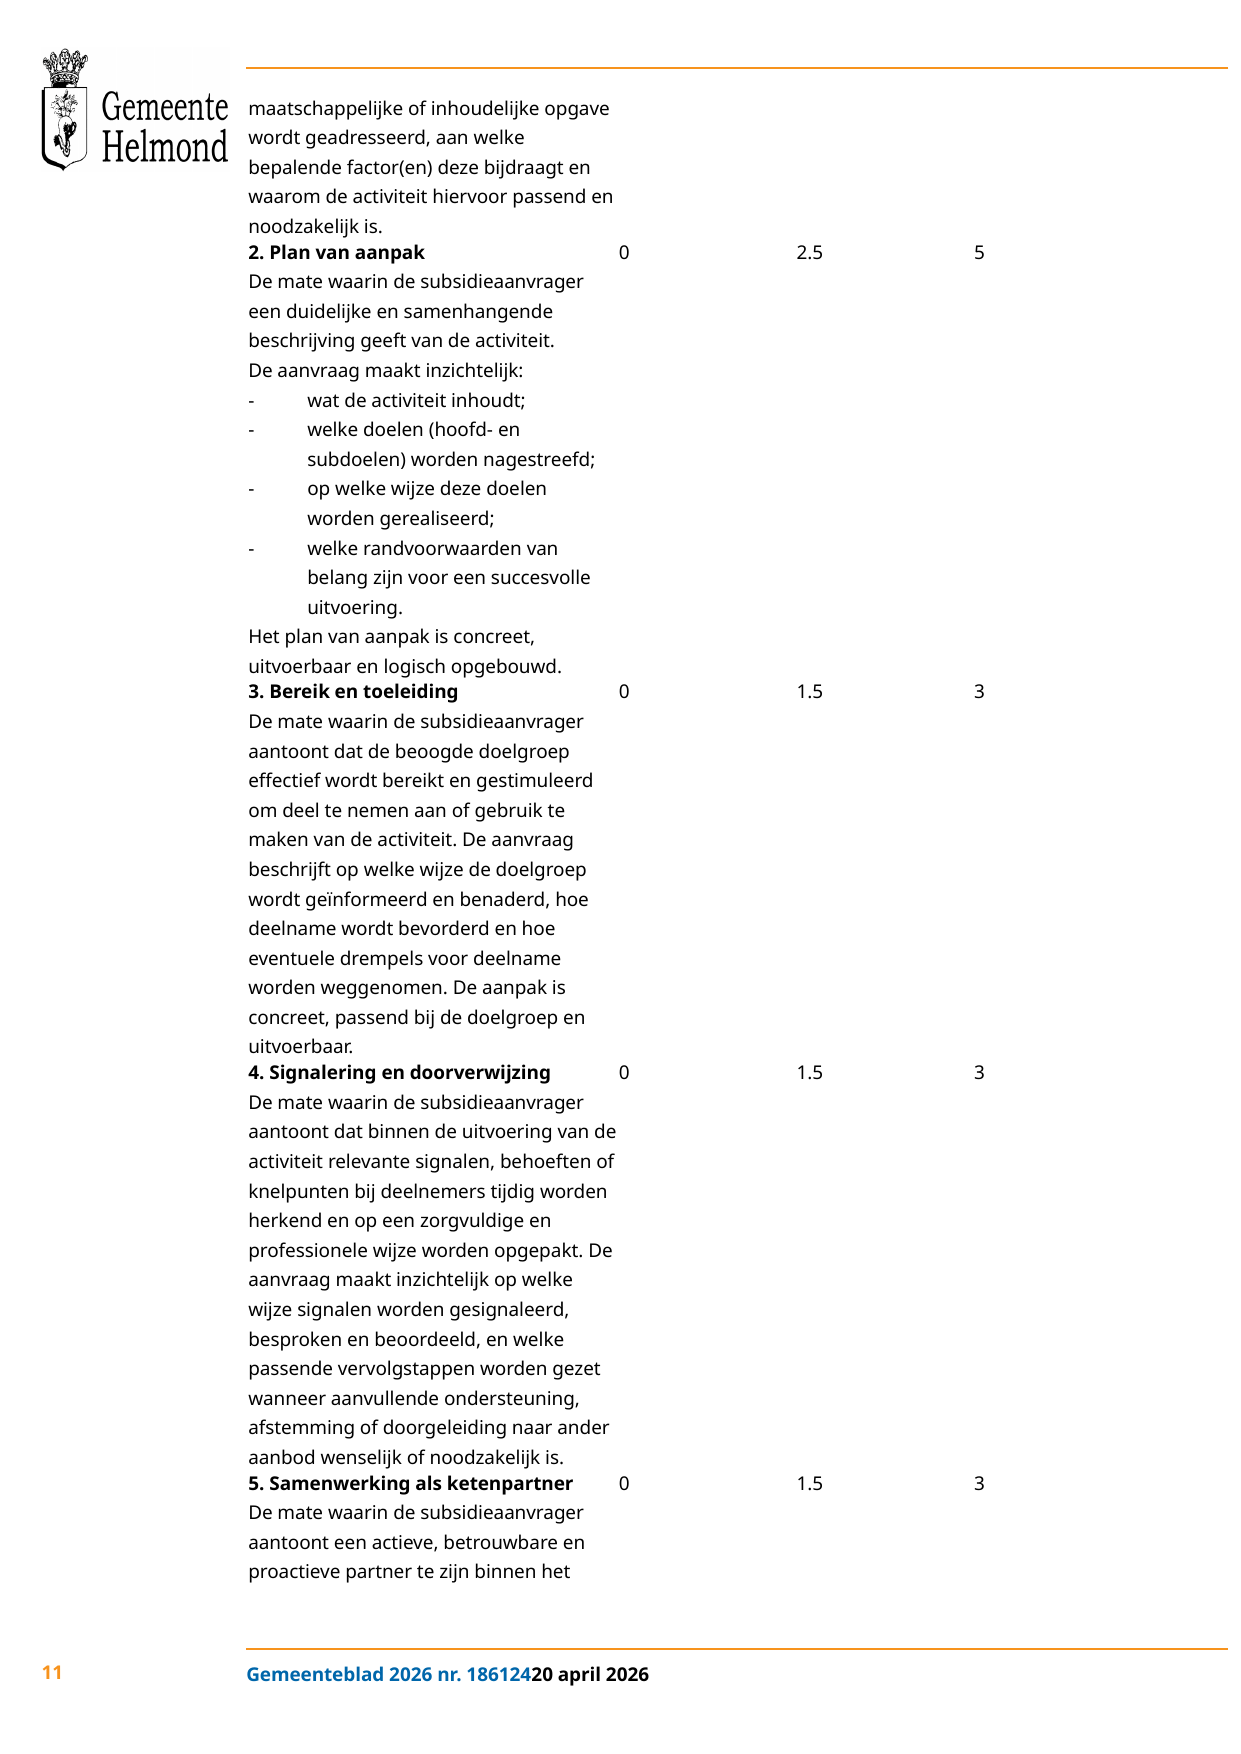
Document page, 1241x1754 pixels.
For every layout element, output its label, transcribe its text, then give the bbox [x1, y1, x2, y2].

table_cell 1.5 [796, 1470, 974, 1584]
table_cell 3. Bereik en toeleiding De mate waarin de subsidieaanvrager aantoont dat de beoogde doelgroep effectief wordt bereikt en gestimuleerd om deel te nemen aan of gebruik te maken van de activiteit. De aanvraag beschrijft op welke wijze de doelgroep wordt geïnformeerd en benaderd, hoe deelname wordt bevorderd en hoe eventuele drempels voor deelname worden weggenomen. De aanpak is concreet, passend bij de doelgroep en uitvoerbaar. [248, 679, 619, 1059]
picture [41, 47, 231, 172]
table_cell 0 [619, 1060, 796, 1470]
table_cell [619, 95, 796, 239]
table_cell 4. Signalering en doorverwijzing De mate waarin de subsidieaanvrager aantoont dat binnen de uitvoering van de activiteit relevante signalen, behoeften of knelpunten bij deelnemers tijdig worden herkend en op een zorgvuldige en professionele wijze worden opgepakt. De aanvraag maakt inzichtelijk op welke wijze signalen worden gesignaleerd, besproken en beoordeeld, en welke passende vervolgstappen worden gezet wanneer aanvullende ondersteuning, afstemming of doorgeleiding naar ander aanbod wenselijk of noodzakelijk is. [248, 1060, 619, 1470]
table_cell 5 [974, 239, 1152, 679]
table_cell [796, 95, 974, 239]
table_cell 2. Plan van aanpak De mate waarin de subsidieaanvrager een duidelijke en samenhangende beschrijving geeft van de activiteit. De aanvraag maakt inzichtelijk: wat de activiteit inhoudt; welke doelen (hoofd- en subdoelen) worden nagestreefd; op welke wijze deze doelen worden gerealiseerd; welke randvoorwaarden van belang zijn voor een succesvolle uitvoering. Het plan van aanpak is concreet, uitvoerbaar en logisch opgebouwd. [248, 239, 619, 679]
table_cell 1.5 [796, 1060, 974, 1470]
table_cell 5. Samenwerking als ketenpartner De mate waarin de subsidieaanvrager aantoont een actieve, betrouwbare en proactieve partner te zijn binnen het [248, 1470, 619, 1584]
table_cell 0 [619, 1470, 796, 1584]
table_cell 0 [619, 239, 796, 679]
table_cell 1.5 [796, 679, 974, 1059]
table_cell 3 [974, 1470, 1152, 1584]
table_cell 3 [974, 679, 1152, 1059]
table_cell maatschappelijke of inhoudelijke opgave wordt geadresseerd, aan welke bepalende factor(en) deze bijdraagt en waarom de activiteit hiervoor passend en noodzakelijk is. [248, 95, 619, 239]
table_cell 2.5 [796, 239, 974, 679]
table_cell 0 [619, 679, 796, 1059]
table_cell 3 [974, 1060, 1152, 1470]
table_cell [974, 95, 1152, 239]
